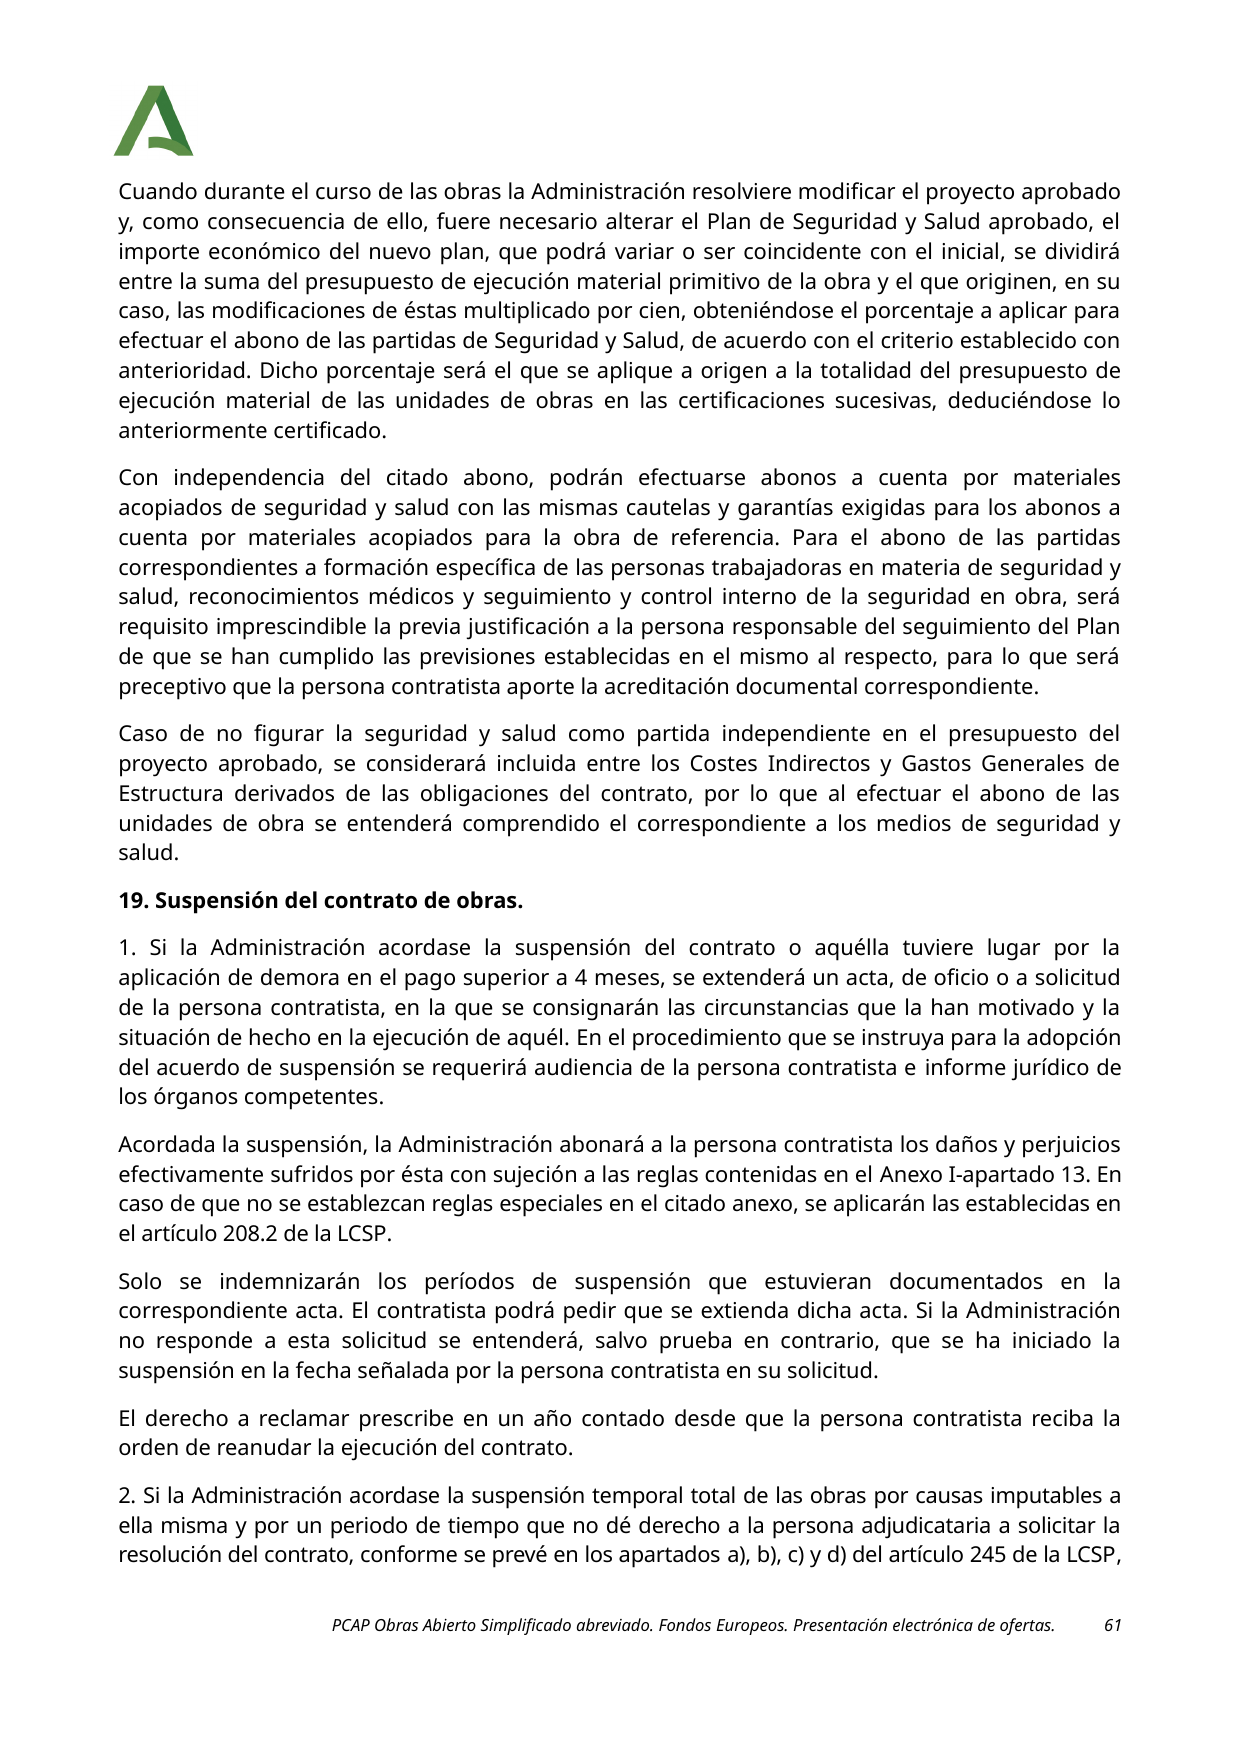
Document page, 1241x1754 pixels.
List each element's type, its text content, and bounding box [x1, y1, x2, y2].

text Acordada la suspensión, la Administración abonará a la persona contratista los daños y perjuicios efectivamente sufridos por ésta con sujeción a las reglas contenidas en el Anexo I-apartado 13. En caso de que no se establezcan reglas especiales en el citado anexo, se aplicarán las establecidas en el artículo 208.2 de la LCSP. [118, 1129, 1122, 1248]
picture [109, 81, 198, 160]
text Caso de no figurar la seguridad y salud como partida independiente en el presupuesto del proyecto aprobado, se considerará incluida entre los Costes Indirectos y Gastos Generales de Estructura derivados de las obligaciones del contrato, por lo que al efectuar el abono de las unidades de obra se entenderá comprendido el correspondiente a los medios de seguridad y salud. [118, 718, 1122, 867]
subtitle 19. Suspensión del contrato de obras. [118, 885, 1122, 915]
text 2. Si la Administración acordase la suspensión temporal total de las obras por causas imputables a ella misma y por un periodo de tiempo que no dé derecho a la persona adjudicataria a solicitar la resolución del contrato, conforme se prevé en los apartados a), b), c) y d) del artículo 245 de la LCSP, [118, 1480, 1122, 1569]
text Con independencia del citado abono, podrán efectuarse abonos a cuenta por materiales acopiados de seguridad y salud con las mismas cautelas y garantías exigidas para los abonos a cuenta por materiales acopiados para la obra de referencia. Para el abono de las partidas correspondientes a formación específica de las personas trabajadoras en materia de seguridad y salud, reconocimientos médicos y seguimiento y control interno de la seguridad en obra, será requisito imprescindible la previa justificación a la persona responsable del seguimiento del Plan de que se han cumplido las previsiones establecidas en el mismo al respecto, para lo que será preceptivo que la persona contratista aporte la acreditación documental correspondiente. [118, 462, 1122, 701]
text Cuando durante el curso de las obras la Administración resolviere modificar el proyecto aprobado y, como consecuencia de ello, fuere necesario alterar el Plan de Seguridad y Salud aprobado, el importe económico del nuevo plan, que podrá variar o ser coincidente con el inicial, se dividirá entre la suma del presupuesto de ejecución material primitivo de la obra y el que originen, en su caso, las modificaciones de éstas multiplicado por cien, obteniéndose el porcentaje a aplicar para efectuar el abono de las partidas de Seguridad y Salud, de acuerdo con el criterio establecido con anterioridad. Dicho porcentaje será el que se aplique a origen a la totalidad del presupuesto de ejecución material de las unidades de obras en las certificaciones sucesivas, deduciéndose lo anteriormente certificado. [118, 176, 1122, 444]
text El derecho a reclamar prescribe en un año contado desde que la persona contratista reciba la orden de reanudar la ejecución del contrato. [118, 1403, 1122, 1462]
text 1. Si la Administración acordase la suspensión del contrato o aquélla tuviere lugar por la aplicación de demora en el pago superior a 4 meses, se extenderá un acta, de oficio o a solicitud de la persona contratista, en la que se consignarán las circunstancias que la han motivado y la situación de hecho en la ejecución de aquél. En el procedimiento que se instruya para la adopción del acuerdo de suspensión se requerirá audiencia de la persona contratista e informe jurídico de los órganos competentes. [118, 932, 1122, 1111]
text Solo se indemnizarán los períodos de suspensión que estuvieran documentados en la correspondiente acta. El contratista podrá pedir que se extienda dicha acta. Si la Administración no responde a esta solicitud se entenderá, salvo prueba en contrario, que se ha iniciado la suspensión en la fecha señalada por la persona contratista en su solicitud. [118, 1266, 1122, 1385]
